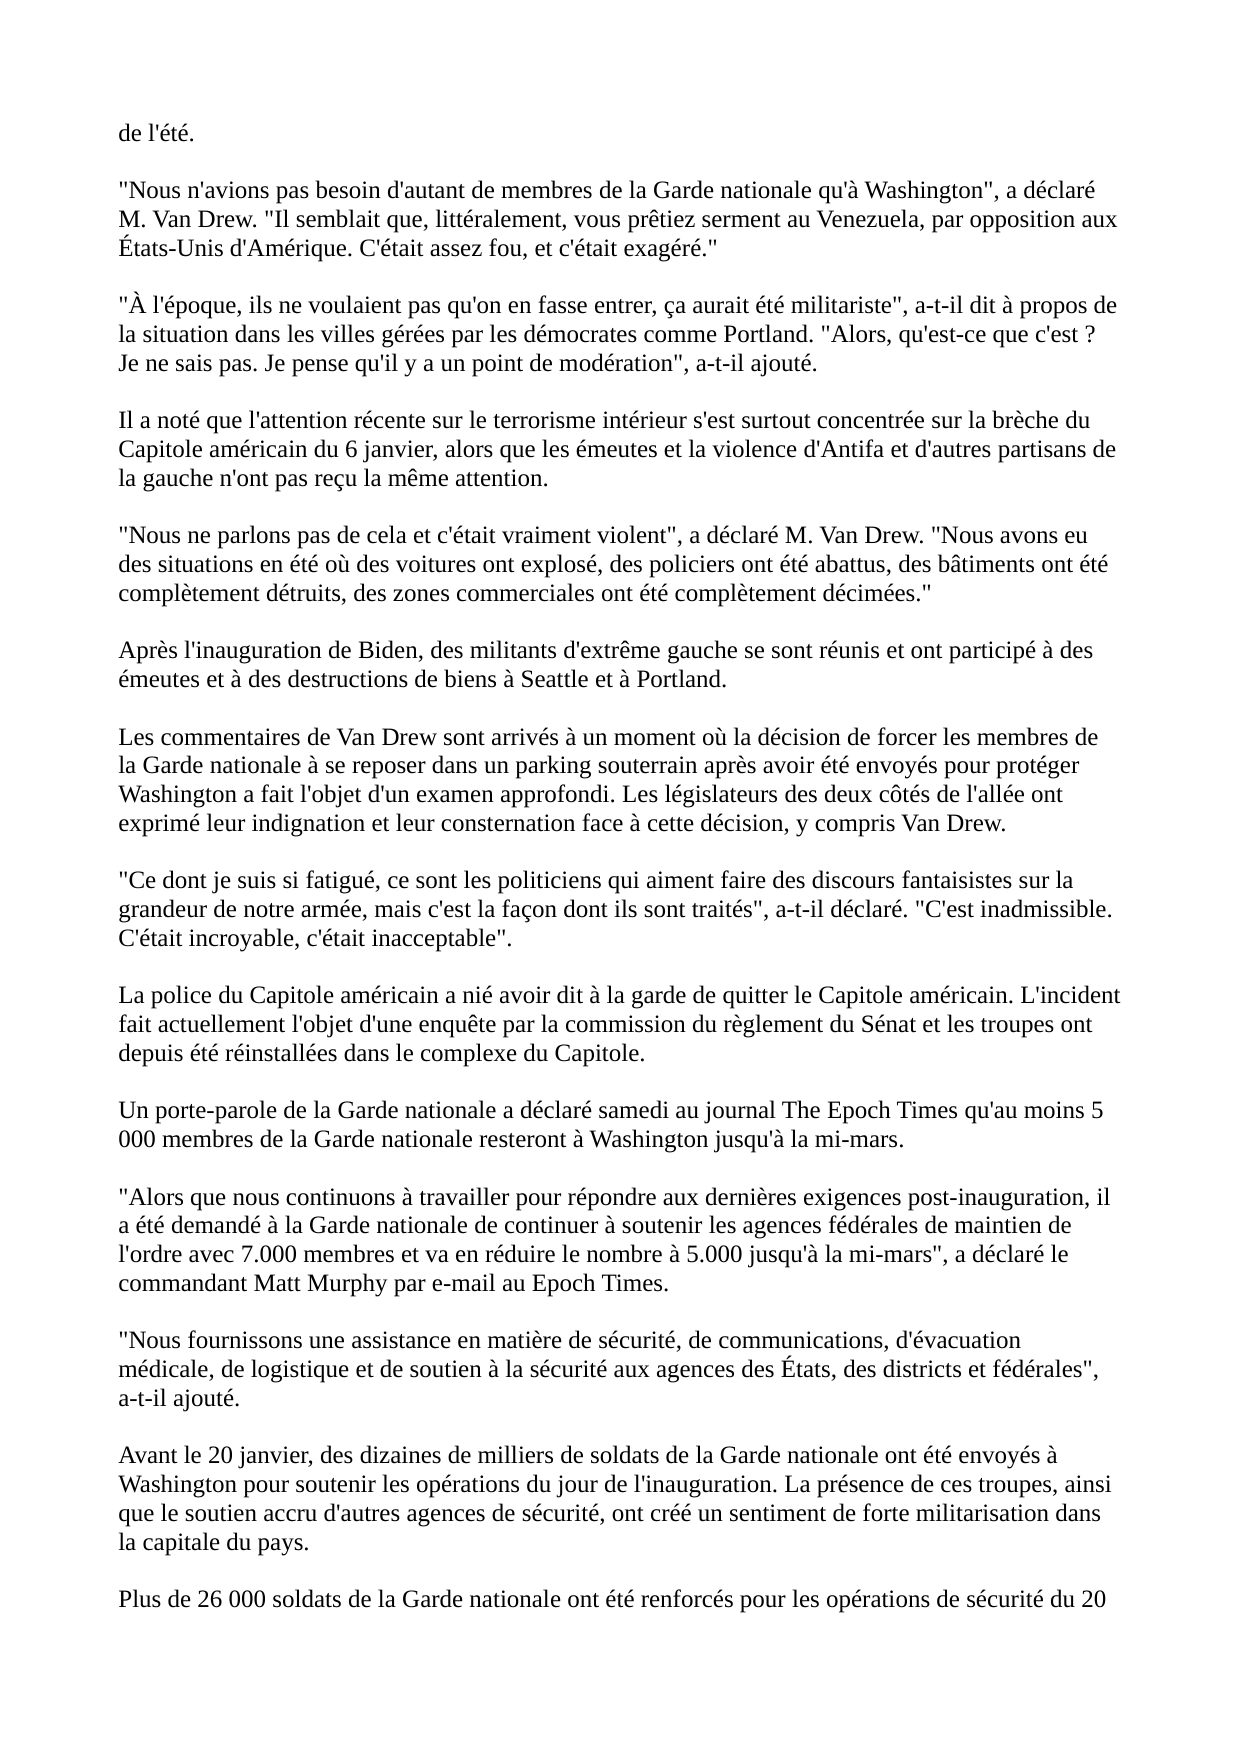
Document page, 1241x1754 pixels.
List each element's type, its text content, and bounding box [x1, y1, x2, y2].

text Avant le 20 janvier, des dizaines de milliers de soldats de la Garde nationale ont été envoyés à Washington pour soutenir les opérations du jour de l'inauguration. La présence de ces troupes, ainsi que le soutien accru d'autres agences de sécurité, ont créé un sentiment de forte militarisation dans la capitale du pays. [118, 1441, 1122, 1556]
text Un porte-parole de la Garde nationale a déclaré samedi au journal The Epoch Times qu'au moins 5 000 membres de la Garde nationale resteront à Washington jusqu'à la mi-mars. [118, 1096, 1122, 1153]
text "Ce dont je suis si fatigué, ce sont les politiciens qui aiment faire des discours fantaisistes sur la grandeur de notre armée, mais c'est la façon dont ils sont traités", a-t-il déclaré. "C'est inadmissible. C'était incroyable, c'était inacceptable". [118, 866, 1122, 952]
text "À l'époque, ils ne voulaient pas qu'on en fasse entrer, ça aurait été militariste", a-t-il dit à propos de la situation dans les villes gérées par les démocrates comme Portland. "Alors, qu'est-ce que c'est ? Je ne sais pas. Je pense qu'il y a un point de modération", a-t-il ajouté. [118, 291, 1122, 377]
text de l'été. [118, 118, 1122, 147]
text "Alors que nous continuons à travailler pour répondre aux dernières exigences post-inauguration, il a été demandé à la Garde nationale de continuer à soutenir les agences fédérales de maintien de l'ordre avec 7.000 membres et va en réduire le nombre à 5.000 jusqu'à la mi-mars", a déclaré le commandant Matt Murphy par e-mail au Epoch Times. [118, 1182, 1122, 1297]
text "Nous fournissons une assistance en matière de sécurité, de communications, d'évacuation médicale, de logistique et de soutien à la sécurité aux agences des États, des districts et fédérales", a-t-il ajouté. [118, 1326, 1122, 1412]
text Il a noté que l'attention récente sur le terrorisme intérieur s'est surtout concentrée sur la brèche du Capitole américain du 6 janvier, alors que les émeutes et la violence d'Antifa et d'autres partisans de la gauche n'ont pas reçu la même attention. [118, 406, 1122, 492]
text "Nous ne parlons pas de cela et c'était vraiment violent", a déclaré M. Van Drew. "Nous avons eu des situations en été où des voitures ont explosé, des policiers ont été abattus, des bâtiments ont été complètement détruits, des zones commerciales ont été complètement décimées." [118, 521, 1122, 607]
text "Nous n'avions pas besoin d'autant de membres de la Garde nationale qu'à Washington", a déclaré M. Van Drew. "Il semblait que, littéralement, vous prêtiez serment au Venezuela, par opposition aux États-Unis d'Amérique. C'était assez fou, et c'était exagéré." [118, 176, 1122, 262]
text Plus de 26 000 soldats de la Garde nationale ont été renforcés pour les opérations de sécurité du 20 [118, 1584, 1122, 1613]
text Après l'inauguration de Biden, des militants d'extrême gauche se sont réunis et ont participé à des émeutes et à des destructions de biens à Seattle et à Portland. [118, 636, 1122, 693]
text Les commentaires de Van Drew sont arrivés à un moment où la décision de forcer les membres de la Garde nationale à se reposer dans un parking souterrain après avoir été envoyés pour protéger Washington a fait l'objet d'un examen approfondi. Les législateurs des deux côtés de l'allée ont exprimé leur indignation et leur consternation face à cette décision, y compris Van Drew. [118, 722, 1122, 837]
text La police du Capitole américain a nié avoir dit à la garde de quitter le Capitole américain. L'incident fait actuellement l'objet d'une enquête par la commission du règlement du Sénat et les troupes ont depuis été réinstallées dans le complexe du Capitole. [118, 981, 1122, 1067]
